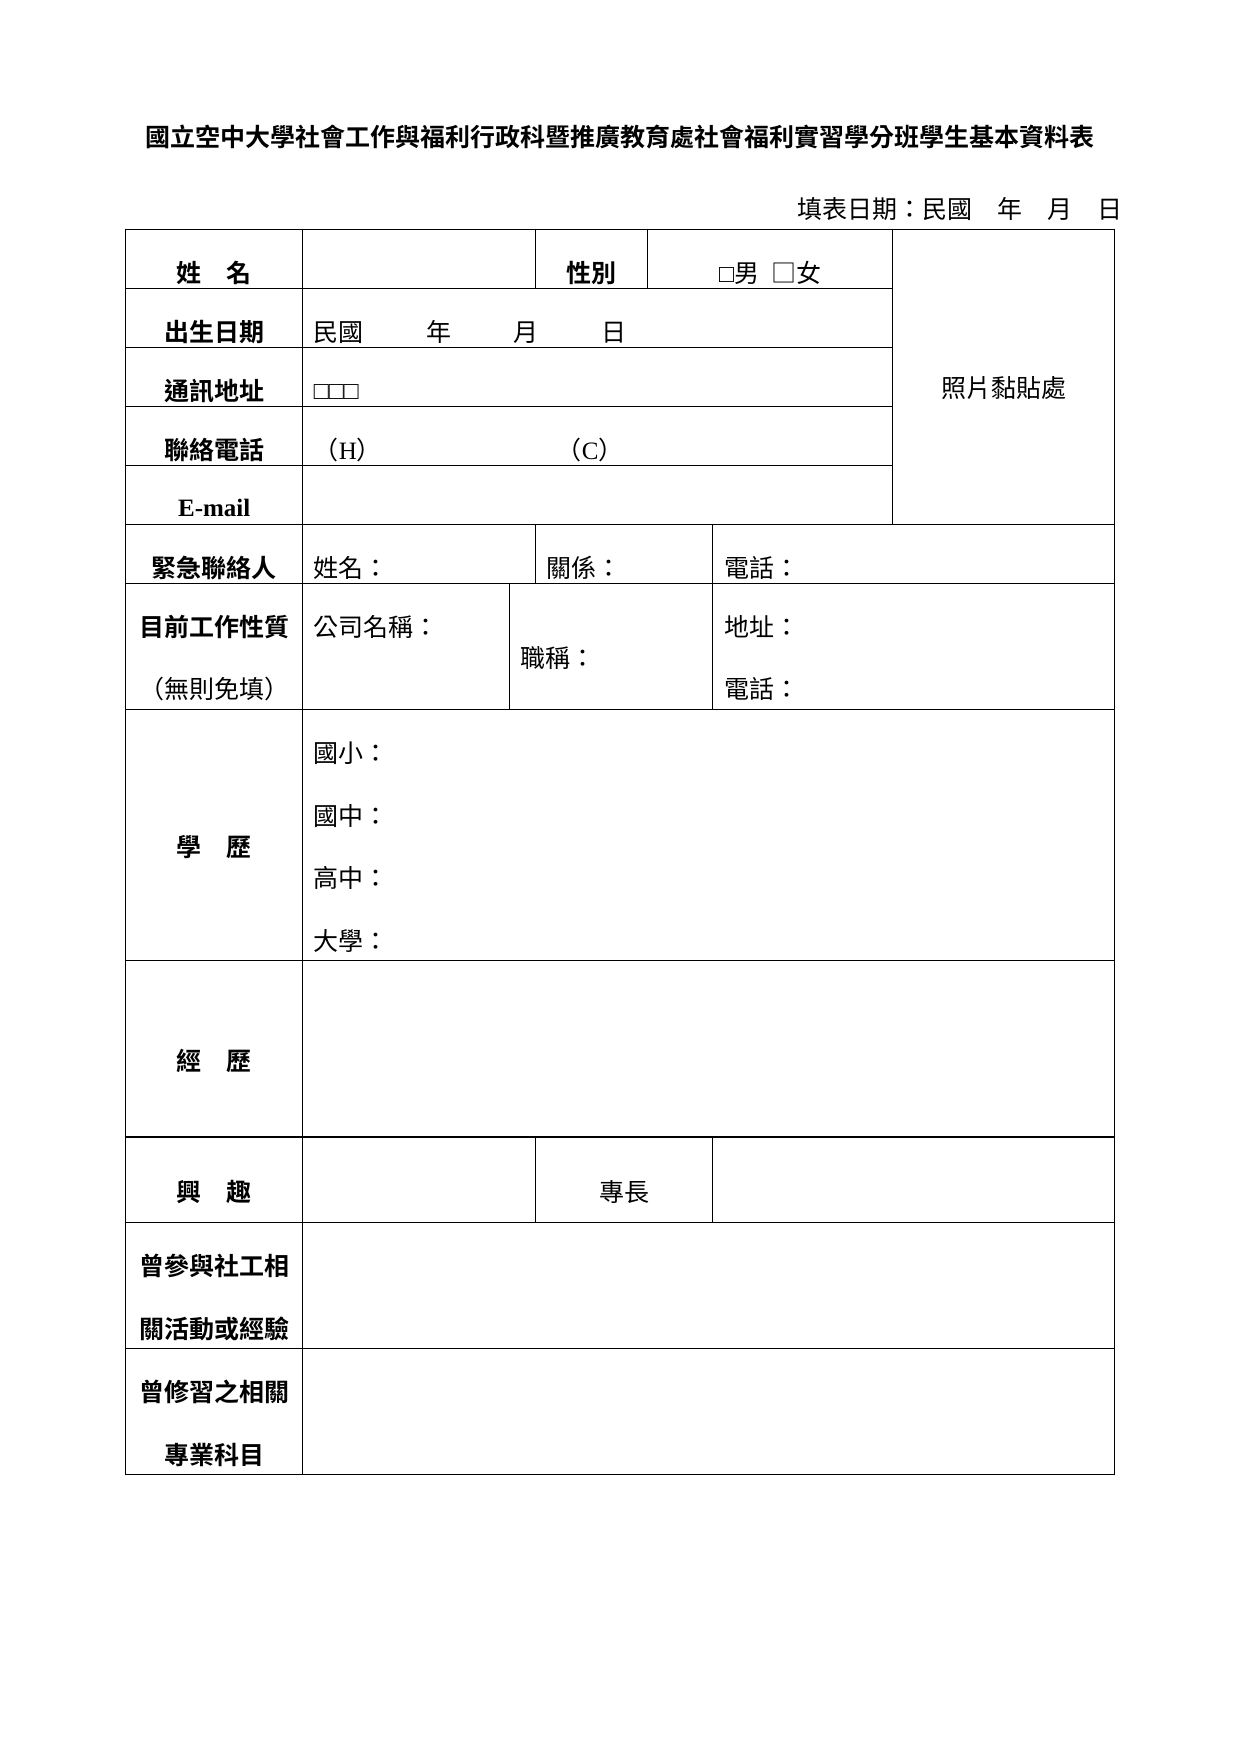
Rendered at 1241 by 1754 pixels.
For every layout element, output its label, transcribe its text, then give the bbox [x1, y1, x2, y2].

table_cell 緊急聯絡人 [126, 525, 302, 583]
table_cell 民國 年 月 日 [303, 289, 892, 347]
table_cell 曾修習之相關專業科目 [126, 1349, 302, 1474]
table_cell [303, 466, 892, 524]
table_cell 公司名稱： [303, 584, 509, 709]
table_cell [303, 1138, 535, 1222]
table_cell E-mail [126, 466, 302, 524]
table_cell [303, 1349, 1114, 1474]
table_cell 關係： [536, 525, 712, 583]
table_cell 目前工作性質 （無則免填） [126, 584, 302, 709]
table_cell 出生日期 [126, 289, 302, 347]
table_cell 國小： 國中： 高中： 大學： [303, 710, 1114, 960]
table_cell [303, 961, 1114, 1136]
table_cell （H） （C） [303, 407, 892, 465]
table_cell 曾參與社工相關活動或經驗 [126, 1223, 302, 1348]
table_header 姓名 [126, 230, 302, 288]
table_cell 興趣 [126, 1138, 302, 1222]
table_cell 姓名： [303, 525, 535, 583]
table_cell □□□ [303, 348, 892, 406]
table_cell 聯絡電話 [126, 407, 302, 465]
table_cell [713, 1138, 1114, 1222]
text 國立空中大學社會工作與福利行政科暨推廣教育處社會福利實習學分班學生基本資料表 [118, 94, 1122, 157]
table_cell 職稱： [510, 584, 712, 709]
table_cell 專長 [536, 1138, 712, 1222]
table_cell 地址： 電話： [713, 584, 1114, 709]
table_cell 電話： [713, 525, 1114, 583]
table_cell 通訊地址 [126, 348, 302, 406]
table_cell 學歷 [126, 710, 302, 960]
table_header 照片黏貼處 [893, 230, 1114, 524]
table_cell 經歷 [126, 961, 302, 1136]
table_header □男 □女 [648, 230, 892, 288]
table_header [303, 230, 535, 288]
text 填表日期：民國 年 月 日 [118, 166, 1122, 228]
table_header 性別 [536, 230, 647, 288]
table_cell [303, 1223, 1114, 1348]
